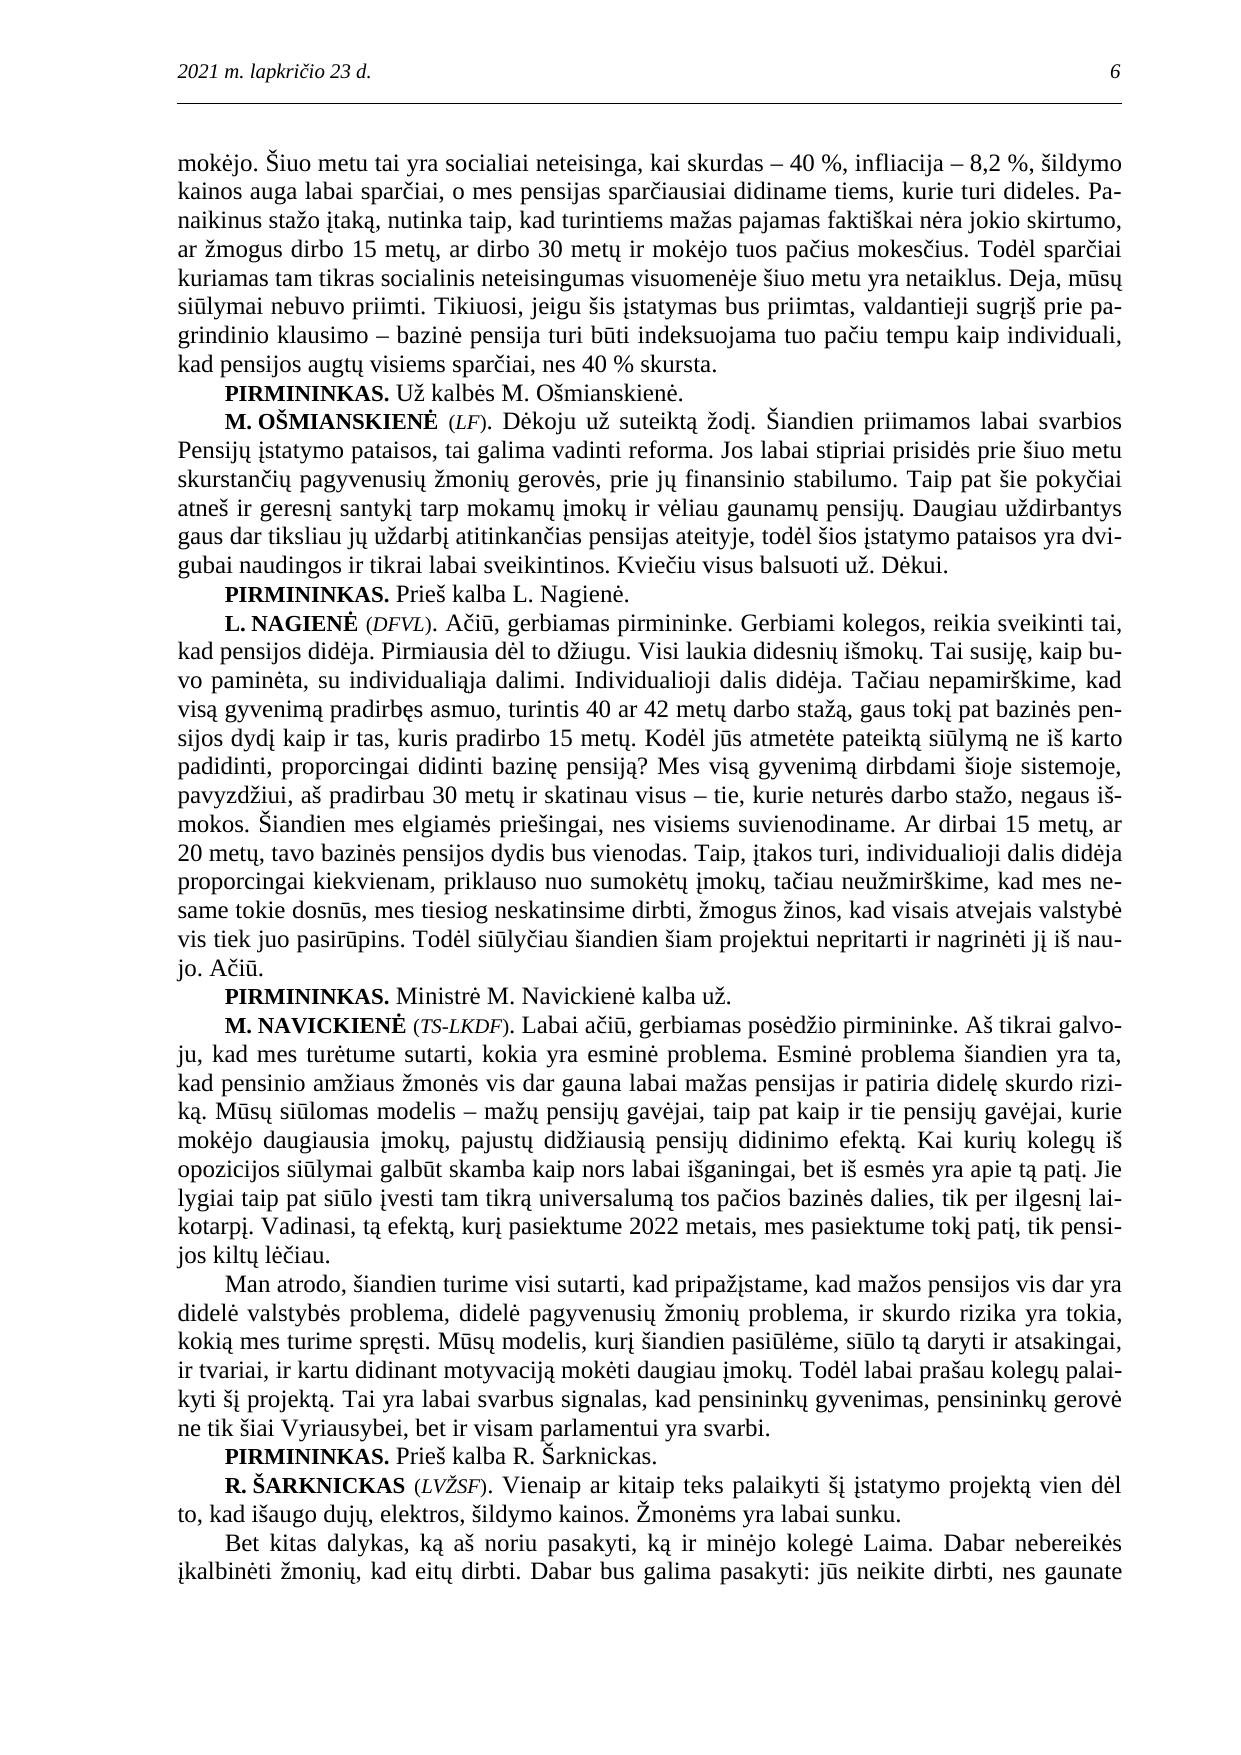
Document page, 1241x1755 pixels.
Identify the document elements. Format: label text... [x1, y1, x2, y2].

text PIRMININKAS. Prieš kal­ba L. Na­gie­nė. [177, 579, 1122, 608]
text PIRMININKAS. Prieš kal­ba R. Šar­knic­kas. [177, 1441, 1122, 1470]
text PIRMININKAS. Mi­nist­rė M. Na­vic­kie­nė kal­ba už. [177, 981, 1122, 1010]
text Man at­ro­do, šian­dien tu­ri­me vi­si su­tar­ti, kad pri­pa­žįs­ta­me, kad ma­žos pen­si­jos vis dar yra di­de­lė vals­ty­bės pro­ble­ma, di­de­lė pa­gy­ve­nu­sių žmo­nių pro­ble­ma, ir skur­do ri­zi­ka yra to­kia, ko­kią mes tu­ri­me spręs­ti. Mū­sų mo­de­lis, ku­rį šian­dien pa­siū­lė­me, siū­lo tą da­ry­ti ir at­sa­kin­gai, ir tva­riai, ir kar­tu di­di­nant mo­ty­va­ci­ją mo­kė­ti dau­giau įmo­kų. To­dėl la­bai pra­šau ko­le­gų pa­lai­ky­ti šį pro­jek­tą. Tai yra la­bai svar­bus sig­na­las, kad pen­si­nin­kų gy­ve­ni­mas, pen­si­nin­kų ge­ro­vė ne tik šiai Vy­riau­sy­bei, bet ir vi­sam par­la­men­tui yra svar­bi. [177, 1269, 1122, 1441]
text M. NAVICKIENĖ (TS-LKDF). La­bai ačiū, ger­bia­mas po­sė­džio pir­mi­nin­ke. Aš tik­rai gal­vo­ju, kad mes tu­rė­tu­me su­tar­ti, ko­kia yra es­mi­nė pro­ble­ma. Es­mi­nė pro­ble­ma šian­dien yra ta, kad pen­si­nio am­žiaus žmo­nės vis dar gau­na la­bai ma­žas pen­si­jas ir pa­ti­ria di­de­lę skur­do ri­zi­ką. Mū­sų siū­lo­mas mo­de­lis – ma­žų pen­si­jų ga­vė­jai, taip pat kaip ir tie pen­si­jų ga­vė­jai, ku­rie mo­kė­jo dau­giau­sia įmo­kų, pa­jus­tų di­džiau­sią pen­si­jų di­di­ni­mo efek­tą. Kai ku­rių ko­le­gų iš opo­zi­ci­jos siū­ly­mai gal­būt skam­ba kaip nors la­bai iš­ga­nin­gai, bet iš es­mės yra apie tą pa­tį. Jie ly­giai taip pat siū­lo įves­ti tam tik­rą uni­ver­sa­lu­mą tos pa­čios ba­zi­nės da­lies, tik per il­ges­nį lai­ko­tar­pį. Va­di­na­si, tą efek­tą, ku­rį pa­siek­tu­me 2022 me­tais, mes pa­siek­tu­me to­kį pa­tį, tik pen­si­jos kil­tų lė­čiau. [177, 1010, 1122, 1269]
text L. NAGIENĖ (DFVL). Ačiū, ger­bia­mas pir­mi­nin­ke. Ger­bia­mi ko­le­gos, rei­kia svei­kin­ti tai, kad pen­si­jos di­dė­ja. Pir­miau­sia dėl to džiu­gu. Vi­si lau­kia di­des­nių iš­mo­kų. Tai su­si­ję, kaip bu­vo pa­mi­nė­ta, su in­di­vi­du­a­li­ą­ja da­li­mi. In­di­vi­du­a­lio­ji da­lis di­dė­ja. Ta­čiau ne­pa­mirš­ki­me, kad vi­są gy­ve­ni­mą pra­dir­bęs as­muo, tu­rin­tis 40 ar 42 me­tų dar­bo sta­žą, gaus to­kį pat ba­zi­nės pen­si­jos dy­dį kaip ir tas, ku­ris pra­dir­bo 15 me­tų. Ko­dėl jūs at­me­tė­te pa­teik­tą siū­ly­mą ne iš kar­to pa­di­din­ti, pro­por­cin­gai di­din­ti ba­zi­nę pen­si­ją? Mes vi­są gy­ve­ni­mą dirb­da­mi šio­je sis­te­mo­je, pa­vyz­džiui, aš pra­dir­bau 30 me­tų ir ska­ti­nau vi­sus – tie, ku­rie ne­tu­rės dar­bo sta­žo, ne­gaus iš­mo­kos. Šian­dien mes el­gia­mės prie­šin­gai, nes vi­siems su­vie­no­di­na­me. Ar dir­bai 15 me­tų, ar 20 me­tų, ta­vo ba­zi­nės pen­si­jos dy­dis bus vie­no­das. Taip, įta­kos tu­ri, in­di­vi­du­a­lio­ji da­lis di­dė­ja pro­por­cin­gai kiek­vie­nam, pri­klau­so nuo su­mo­kė­tų įmo­kų, ta­čiau ne­už­mirš­ki­me, kad mes ne­sa­me to­kie dos­nūs, mes tie­siog ne­ska­tin­si­me dirb­ti, žmo­gus ži­nos, kad vi­sais at­ve­jais vals­ty­bė vis tiek juo pa­si­rū­pins. To­dėl siū­ly­čiau šian­dien šiam pro­jek­tui ne­pri­tar­ti ir nag­ri­nė­ti jį iš nau­jo. Ačiū. [177, 608, 1122, 981]
text mo­kė­jo. Šiuo me­tu tai yra so­cia­liai ne­tei­sin­ga, kai skur­das – 40 %, in­flia­ci­ja – 8,2 %, šil­dy­mo kai­nos au­ga la­bai spar­čiai, o mes pen­si­jas spar­čiau­siai di­di­na­me tiems, ku­rie tu­ri di­de­les. Pa­nai­ki­nus sta­žo įta­ką, nu­tin­ka taip, kad tu­rin­tiems ma­žas pa­ja­mas fak­tiš­kai nė­ra jo­kio skir­tu­mo, ar žmo­gus dir­bo 15 me­tų, ar dir­bo 30 me­tų ir mo­kė­jo tuos pa­čius mo­kes­čius. To­dėl spar­čiai ku­ria­mas tam tik­ras so­cia­li­nis ne­tei­sin­gu­mas vi­suo­me­nė­je šiuo me­tu yra ne­taik­lus. De­ja, mū­sų siū­ly­mai ne­bu­vo pri­im­ti. Ti­kiuo­si, jei­gu šis įsta­ty­mas bus pri­im­tas, val­dan­tie­ji su­grįš prie pa­grin­di­nio klau­si­mo – ba­zi­nė pen­si­ja tu­ri bū­ti in­dek­suo­ja­ma tuo pa­čiu tem­pu kaip in­di­vi­du­a­li, kad pen­si­jos aug­tų vi­siems spar­čiai, nes 40 % skurs­ta. [177, 148, 1122, 378]
text PIRMININKAS. Už kal­bės M. Oš­mians­kie­nė. [177, 378, 1122, 406]
text Bet ki­tas da­ly­kas, ką aš no­riu pa­sa­ky­ti, ką ir mi­nė­jo ko­le­gė Lai­ma. Da­bar ne­be­rei­kės įkal­bi­nė­ti žmo­nių, kad ei­tų dirb­ti. Da­bar bus ga­li­ma pa­sa­ky­ti: jūs ne­iki­te dirb­ti, nes gau­na­te [177, 1528, 1122, 1585]
text R. ŠARKNICKAS (LVŽSF). Vie­naip ar ki­taip teks pa­lai­ky­ti šį įsta­ty­mo pro­jek­tą vien dėl to, kad iš­au­go du­jų, elek­tros, šil­dy­mo kai­nos. Žmo­nėms yra la­bai sun­ku. [177, 1470, 1122, 1528]
text M. OŠMIANSKIENĖ (LF). Dė­ko­ju už su­teik­tą žo­dį. Šian­dien pri­ima­mos la­bai svar­bios Pen­si­jų įsta­ty­mo pa­tai­sos, tai ga­li­ma va­din­ti re­for­ma. Jos la­bai stip­riai pri­si­dės prie šiuo me­tu skurs­tan­čių pa­gy­ve­nu­sių žmo­nių ge­ro­vės, prie jų fi­nan­si­nio sta­bi­lu­mo. Taip pat šie po­ky­čiai at­neš ir ge­res­nį san­ty­kį tarp mo­ka­mų įmo­kų ir vė­liau gau­na­mų pen­si­jų. Dau­giau už­dir­ban­tys gaus dar tiks­liau jų už­dar­bį ati­tin­kan­čias pen­si­jas at­ei­ty­je, to­dėl šios įsta­ty­mo pa­tai­sos yra dvi­gu­bai nau­din­gos ir tik­rai la­bai svei­kin­ti­nos. Kvie­čiu vi­sus bal­suo­ti už. Dė­kui. [177, 406, 1122, 579]
